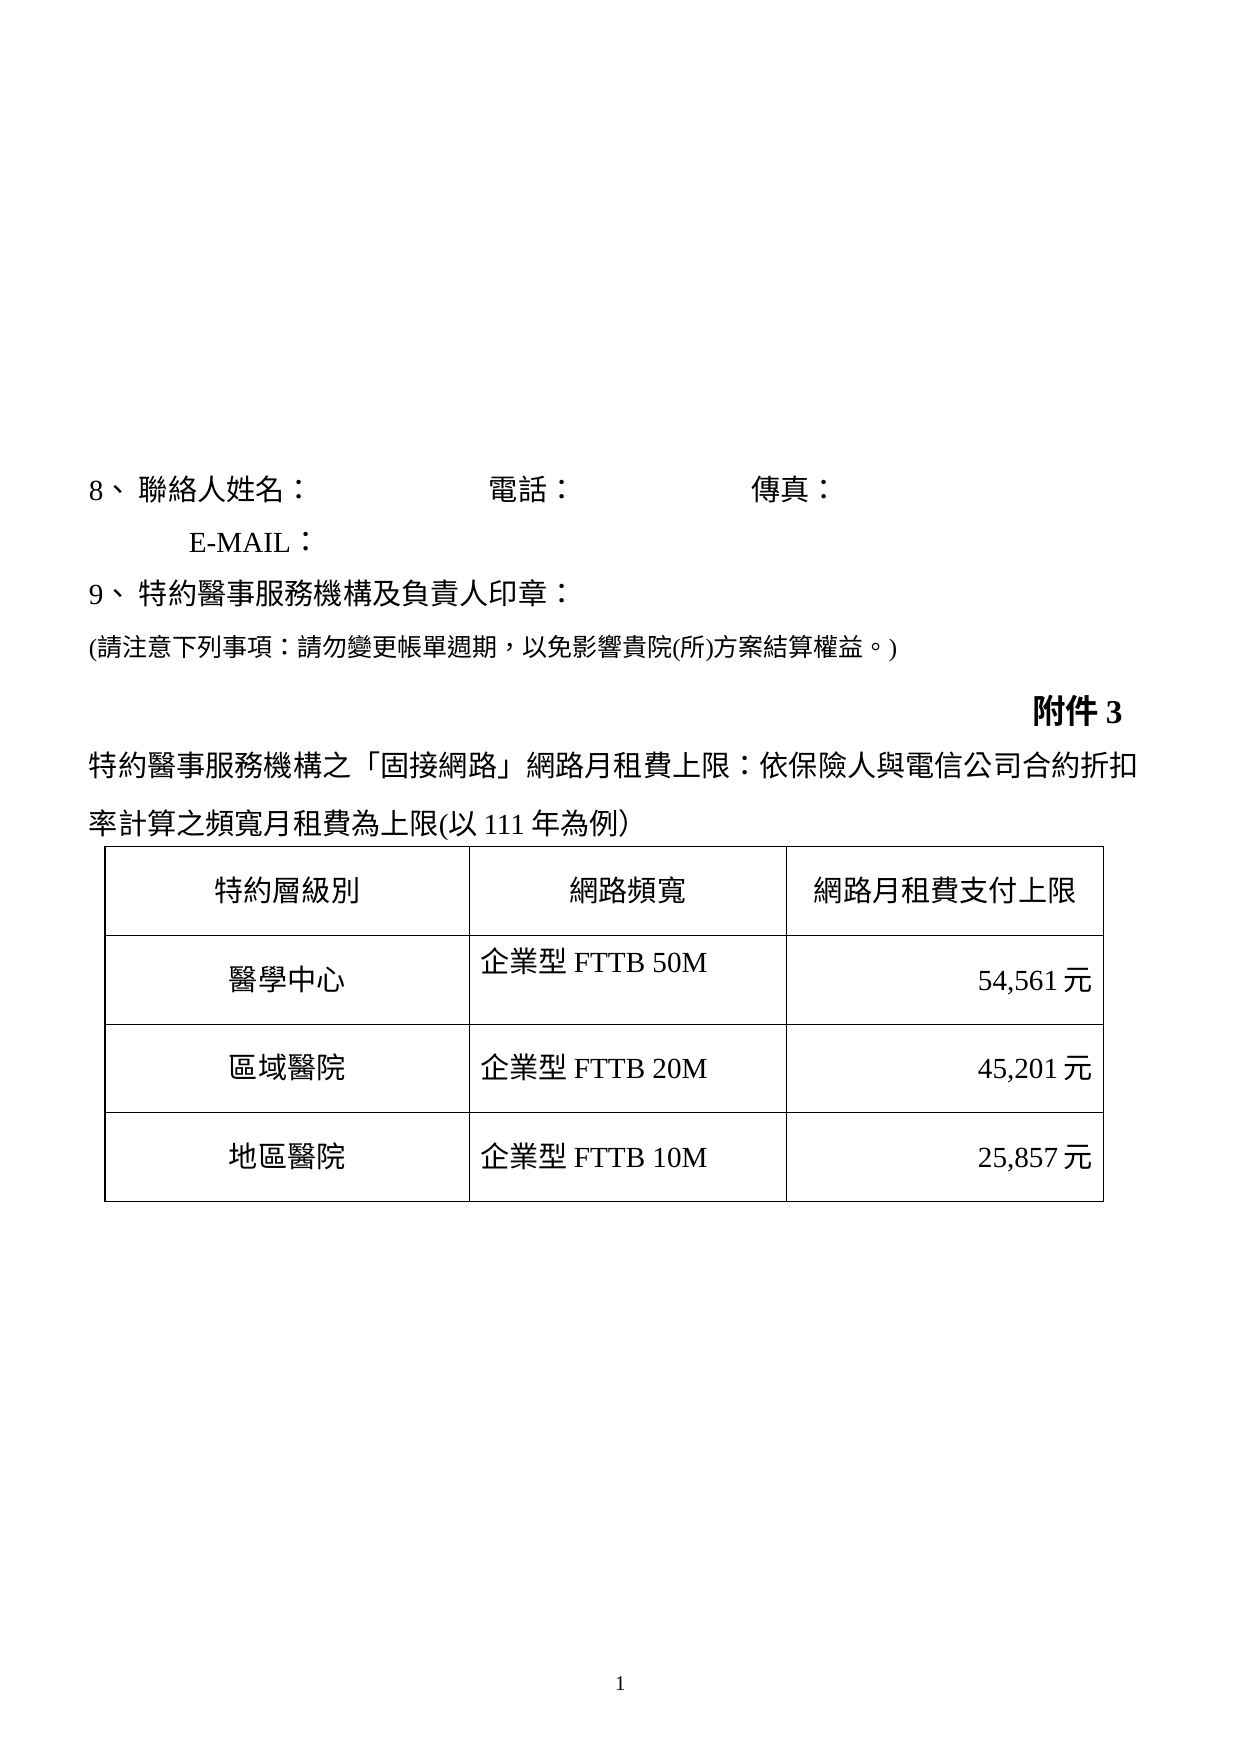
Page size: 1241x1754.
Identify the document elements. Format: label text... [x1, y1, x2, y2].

text E-MAIL： [189, 511, 1152, 563]
table_header 網路月租費支付上限 [787, 847, 1103, 935]
text 特約醫事服務機構之「固接網路」網路月租費上限：依保險人與電信公司合約折扣率計算之頻寬月租費為上限(以111年為例） [89, 729, 1152, 846]
list 聯絡人姓名： 電話： 傳真： [89, 459, 1152, 511]
table_header 特約層級別 [106, 847, 469, 935]
text (請注意下列事項：請勿變更帳單週期，以免影響貴院(所)方案結算權益。) [89, 615, 1122, 667]
table_cell 醫學中心 [106, 936, 469, 1023]
table_cell 區域醫院 [106, 1025, 469, 1112]
table_cell 企業型FTTB 20M [470, 1025, 786, 1112]
table_cell 45,201元 [787, 1025, 1103, 1112]
text 附件3 [89, 667, 1122, 729]
table_header 網路頻寬 [470, 847, 786, 935]
table_cell 地區醫院 [106, 1113, 469, 1201]
table_cell 企業型FTTB 50M [470, 936, 786, 1023]
table_cell 企業型FTTB 10M [470, 1113, 786, 1201]
table_cell 54,561元 [787, 936, 1103, 1023]
table_cell 25,857元 [787, 1113, 1103, 1201]
list 特約醫事服務機構及負責人印章： [89, 563, 1152, 615]
